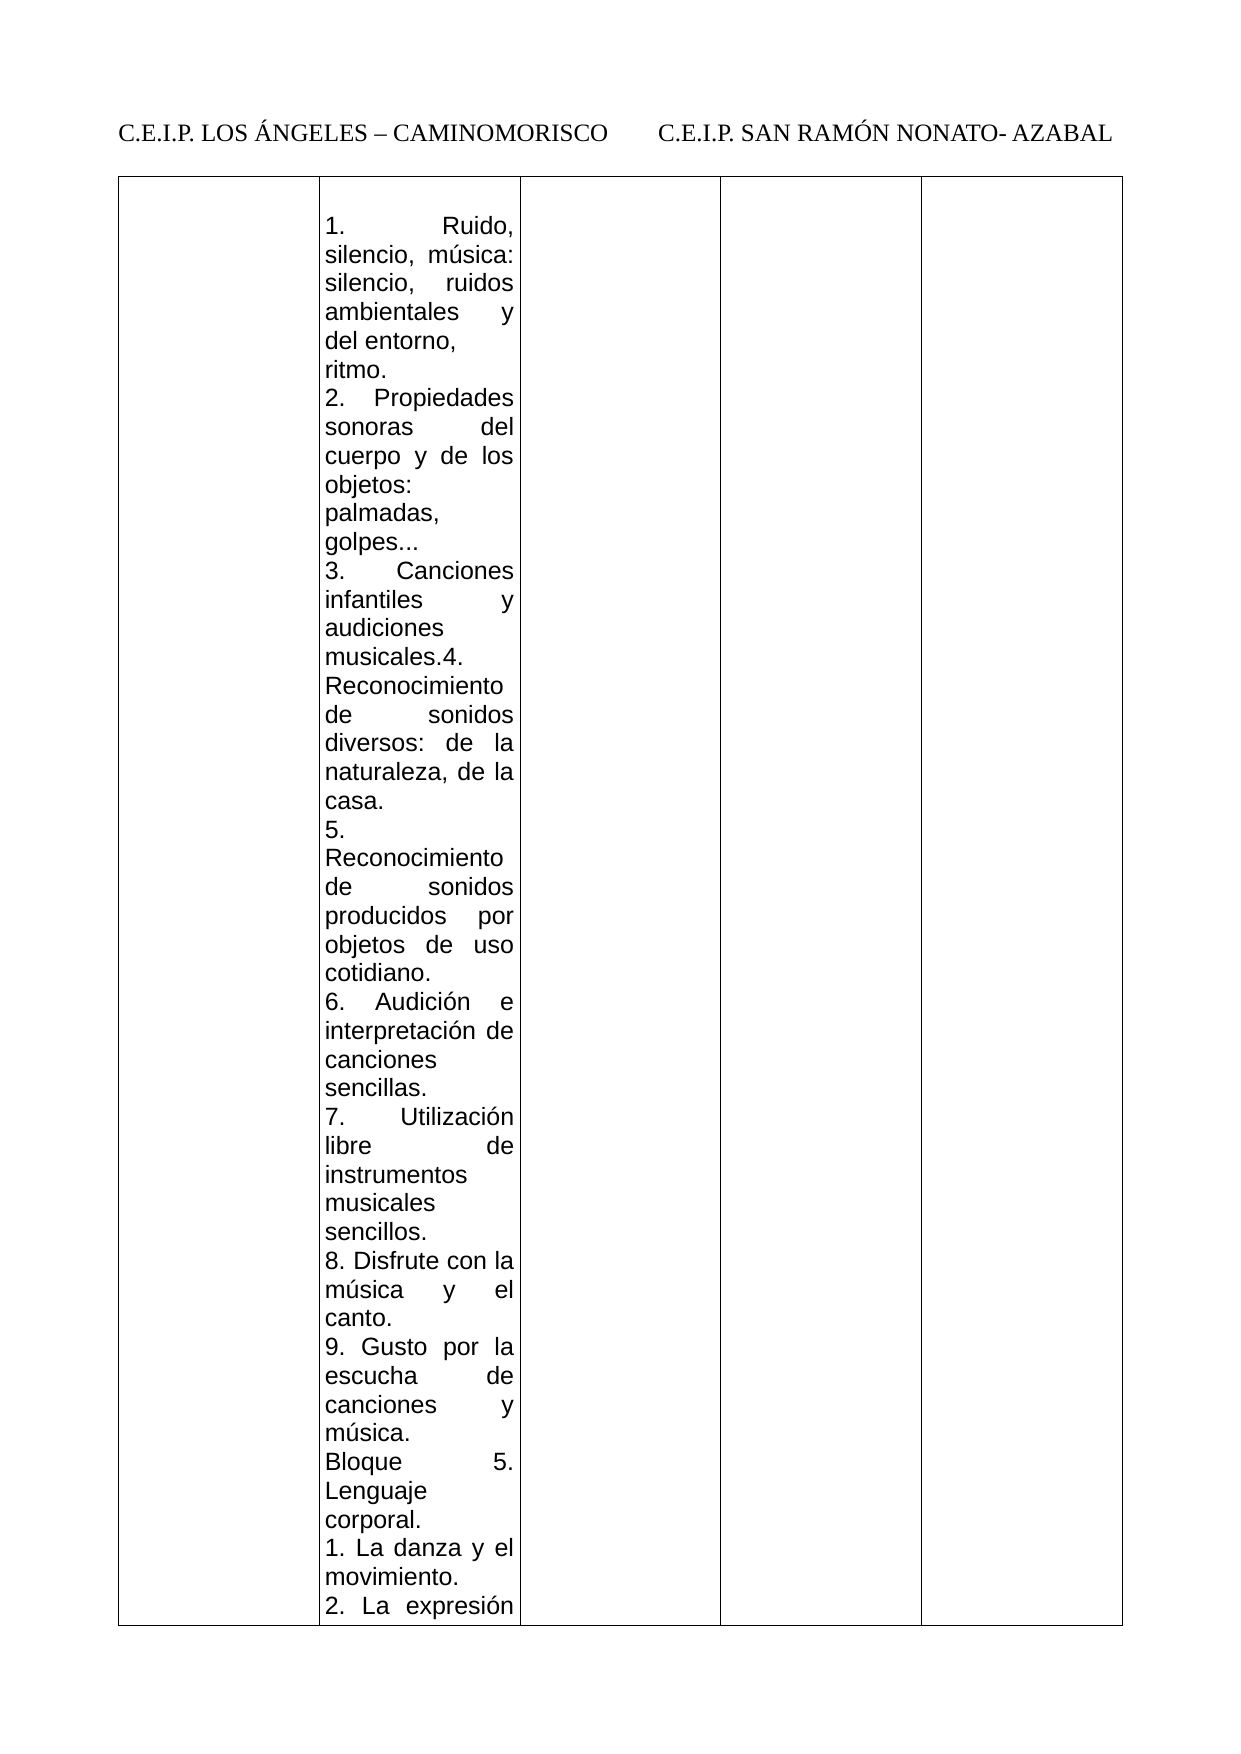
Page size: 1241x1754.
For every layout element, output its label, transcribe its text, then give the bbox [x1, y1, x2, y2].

table_cell [521, 177, 720, 1625]
table_cell [119, 177, 319, 1625]
table_cell [721, 177, 921, 1625]
table_cell [922, 177, 1122, 1625]
table_cell 1. Ruido, silencio, música: silencio, ruidos ambientales y del entorno, ritmo. 2. Propiedades sonoras del cuerpo y de los objetos: palmadas, golpes... 3. Canciones infantiles y audiciones musicales.4. Reconocimiento de sonidos diversos: de la naturaleza, de la casa. 5. Reconocimiento de sonidos producidos por objetos de uso cotidiano. 6. Audición e interpretación de canciones sencillas. 7. Utilización libre de instrumentos musicales sencillos. 8. Disfrute con la música y el canto. 9. Gusto por la escucha de canciones y música. Bloque 5. Lenguaje corporal. 1. La danza y el movimiento. 2. La expresión [320, 177, 520, 1625]
